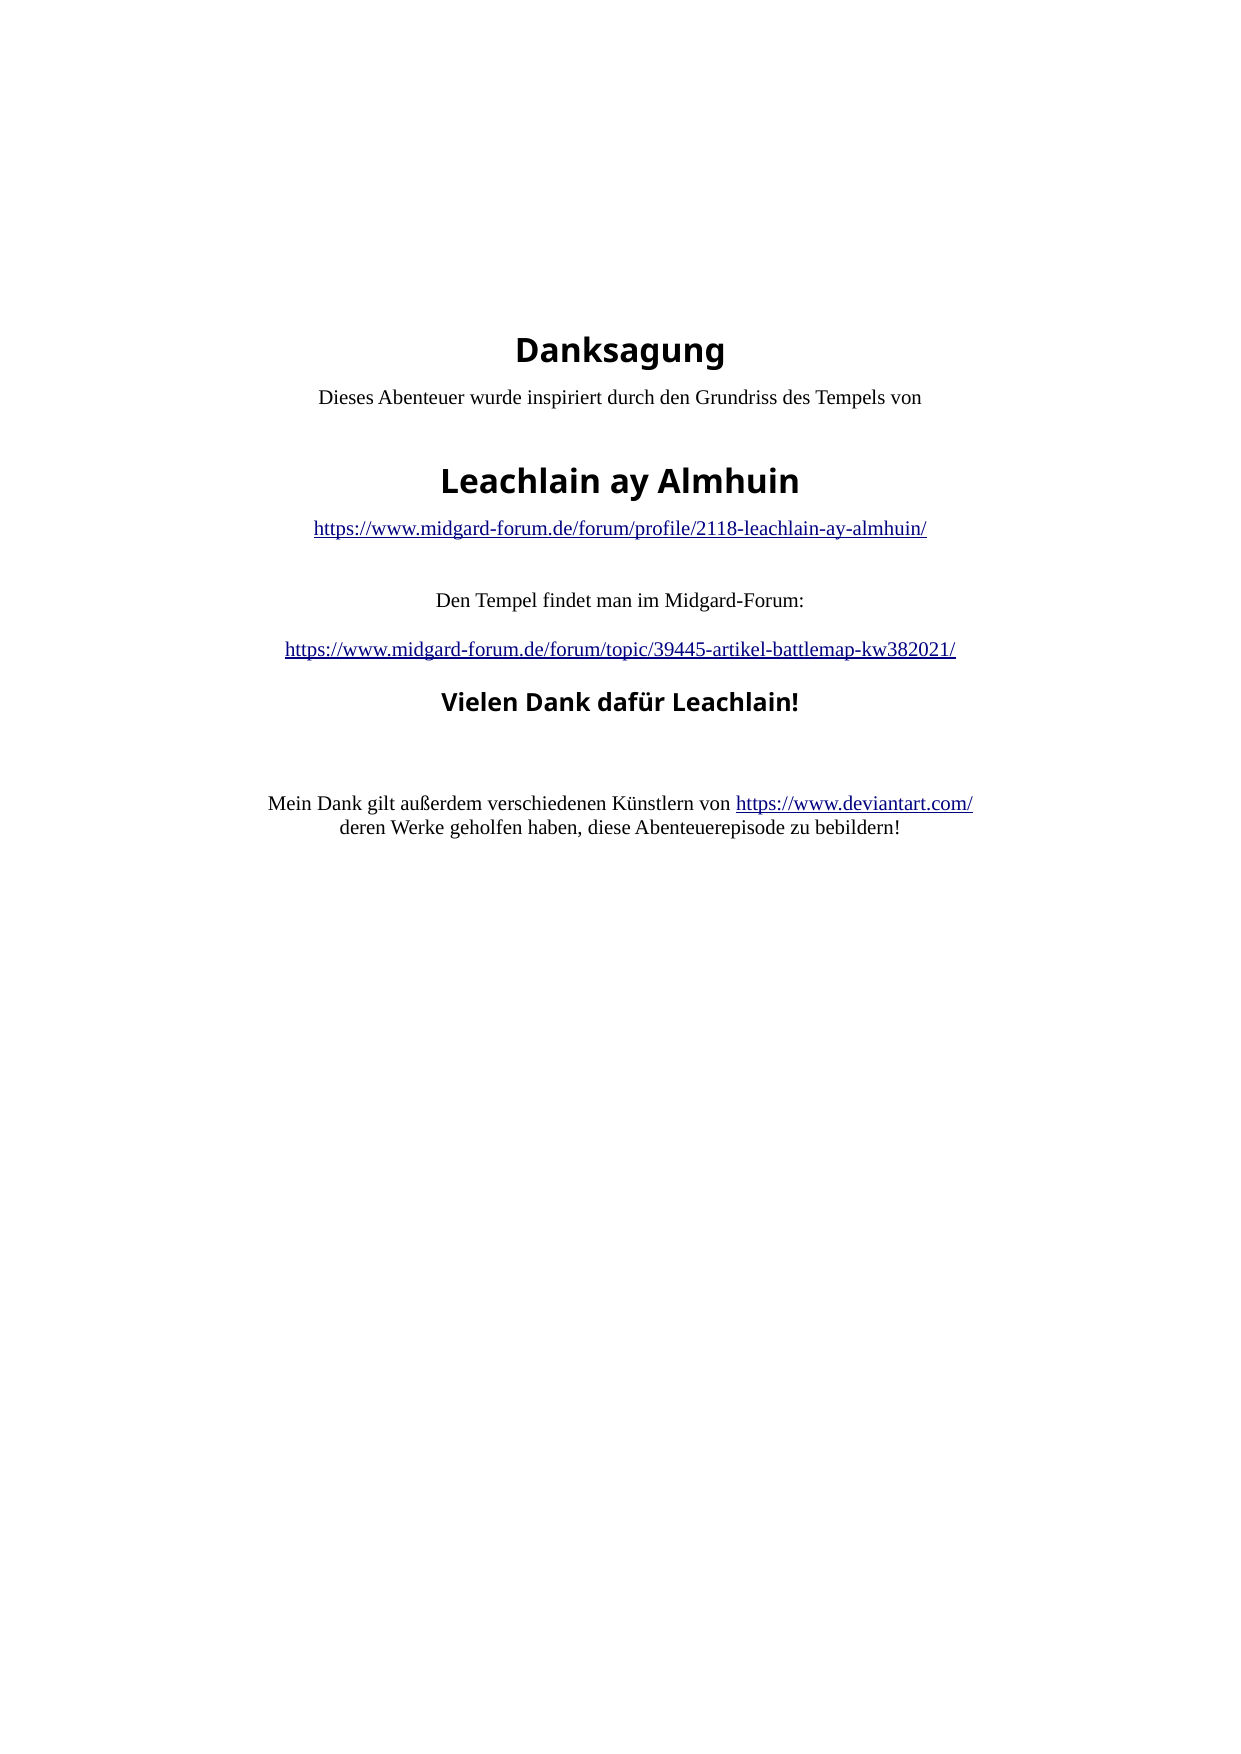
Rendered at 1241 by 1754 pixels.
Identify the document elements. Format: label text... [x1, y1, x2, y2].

text Vielen Dank dafür Leachlain! [118, 684, 1122, 719]
subtitle Leachlain ay Almhuin [118, 458, 1122, 504]
text Dieses Abenteuer wurde inspiriert durch den Grundriss des Tempels von [118, 385, 1122, 409]
text Den Tempel findet man im Midgard-Forum: [118, 588, 1122, 612]
text https://www.midgard-forum.de/forum/topic/39445-artikel-battlemap-kw382021/ [118, 636, 1122, 661]
text https://www.midgard-forum.de/forum/profile/2118-leachlain-ay-almhuin/ [118, 516, 1122, 540]
text deren Werke geholfen haben, diese Abenteuerepisode zu bebildern! [118, 815, 1122, 839]
subtitle Danksagung [118, 327, 1122, 372]
text Mein Dank gilt außerdem verschiedenen Künstlern von https://www.deviantart.com/ [118, 791, 1122, 815]
